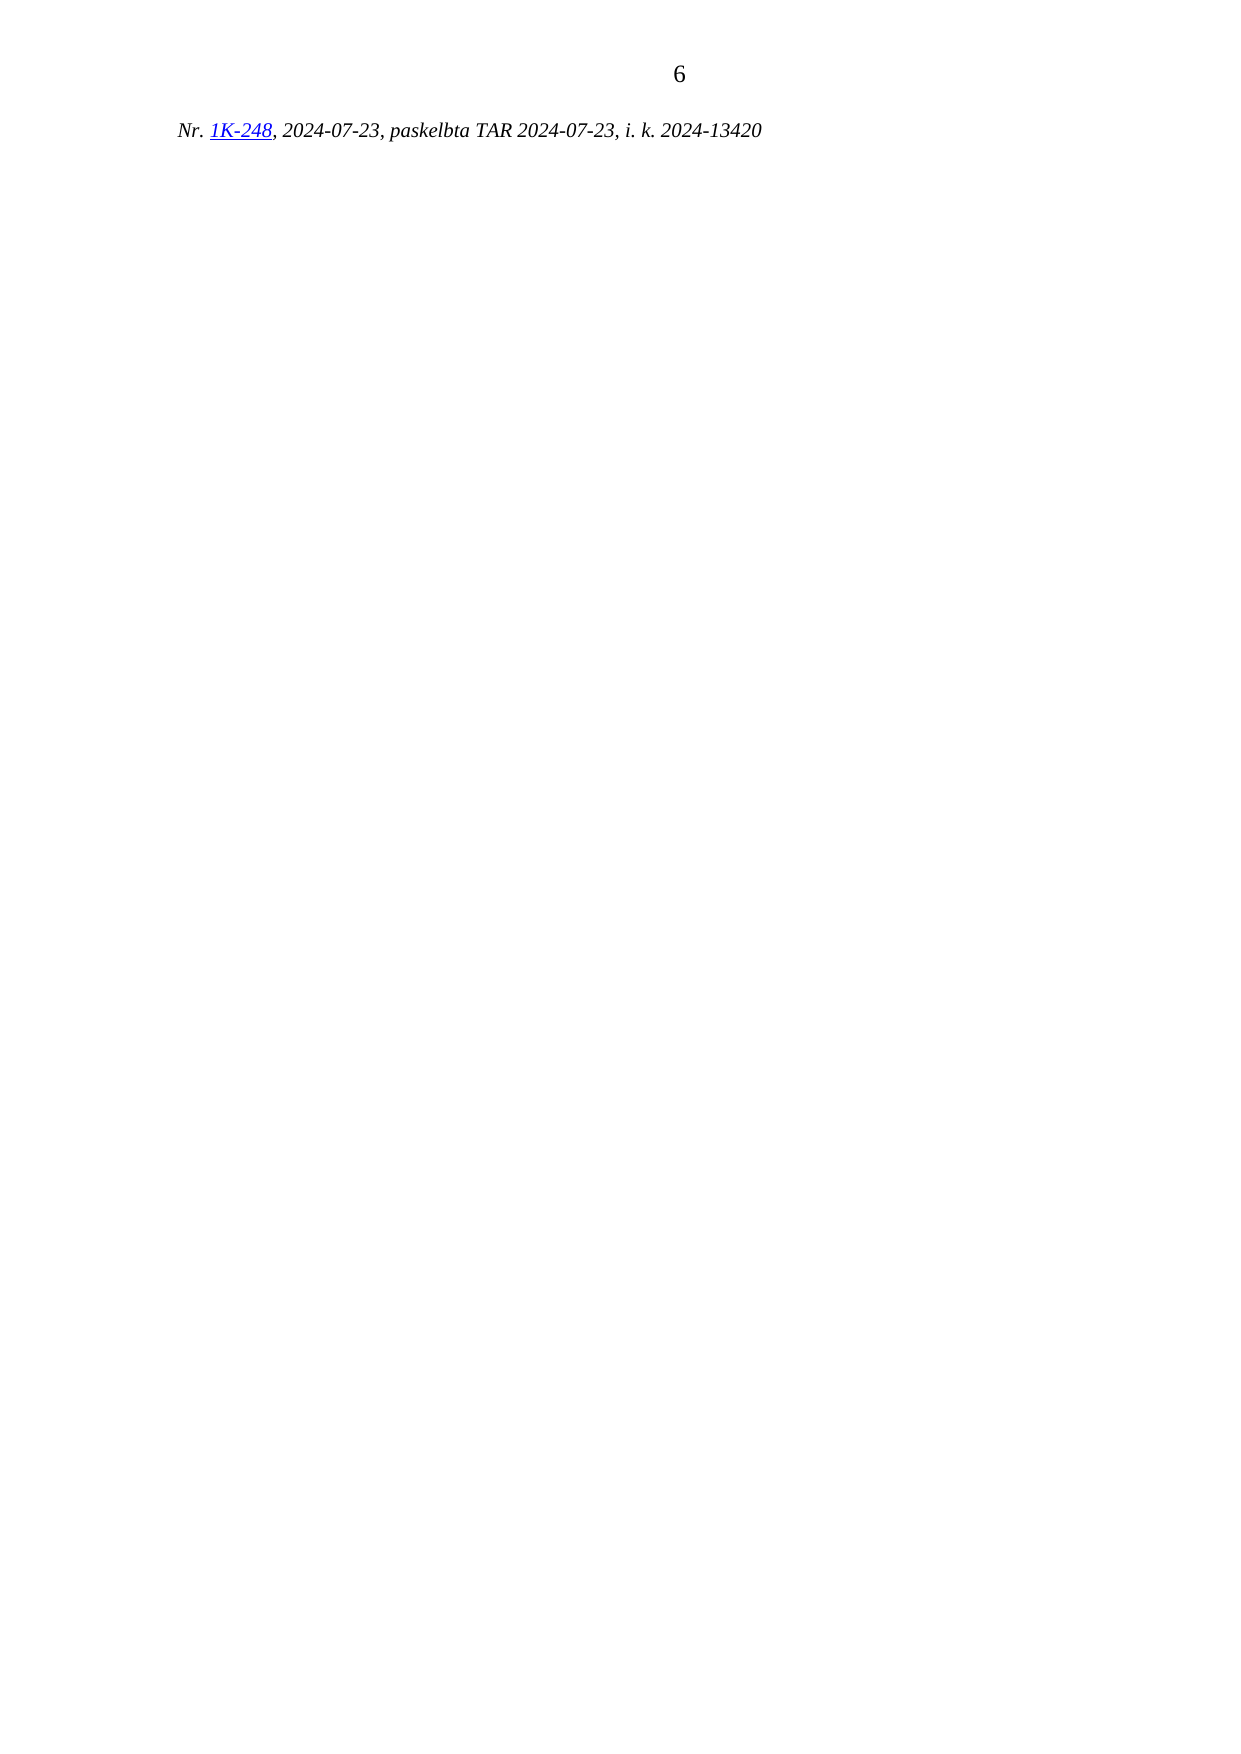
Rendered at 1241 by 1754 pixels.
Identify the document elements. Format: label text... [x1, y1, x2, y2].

text Nr. 1K-248, 2024-07-23, paskelbta TAR 2024-07-23, i. k. 2024-13420 [177, 118, 1181, 142]
